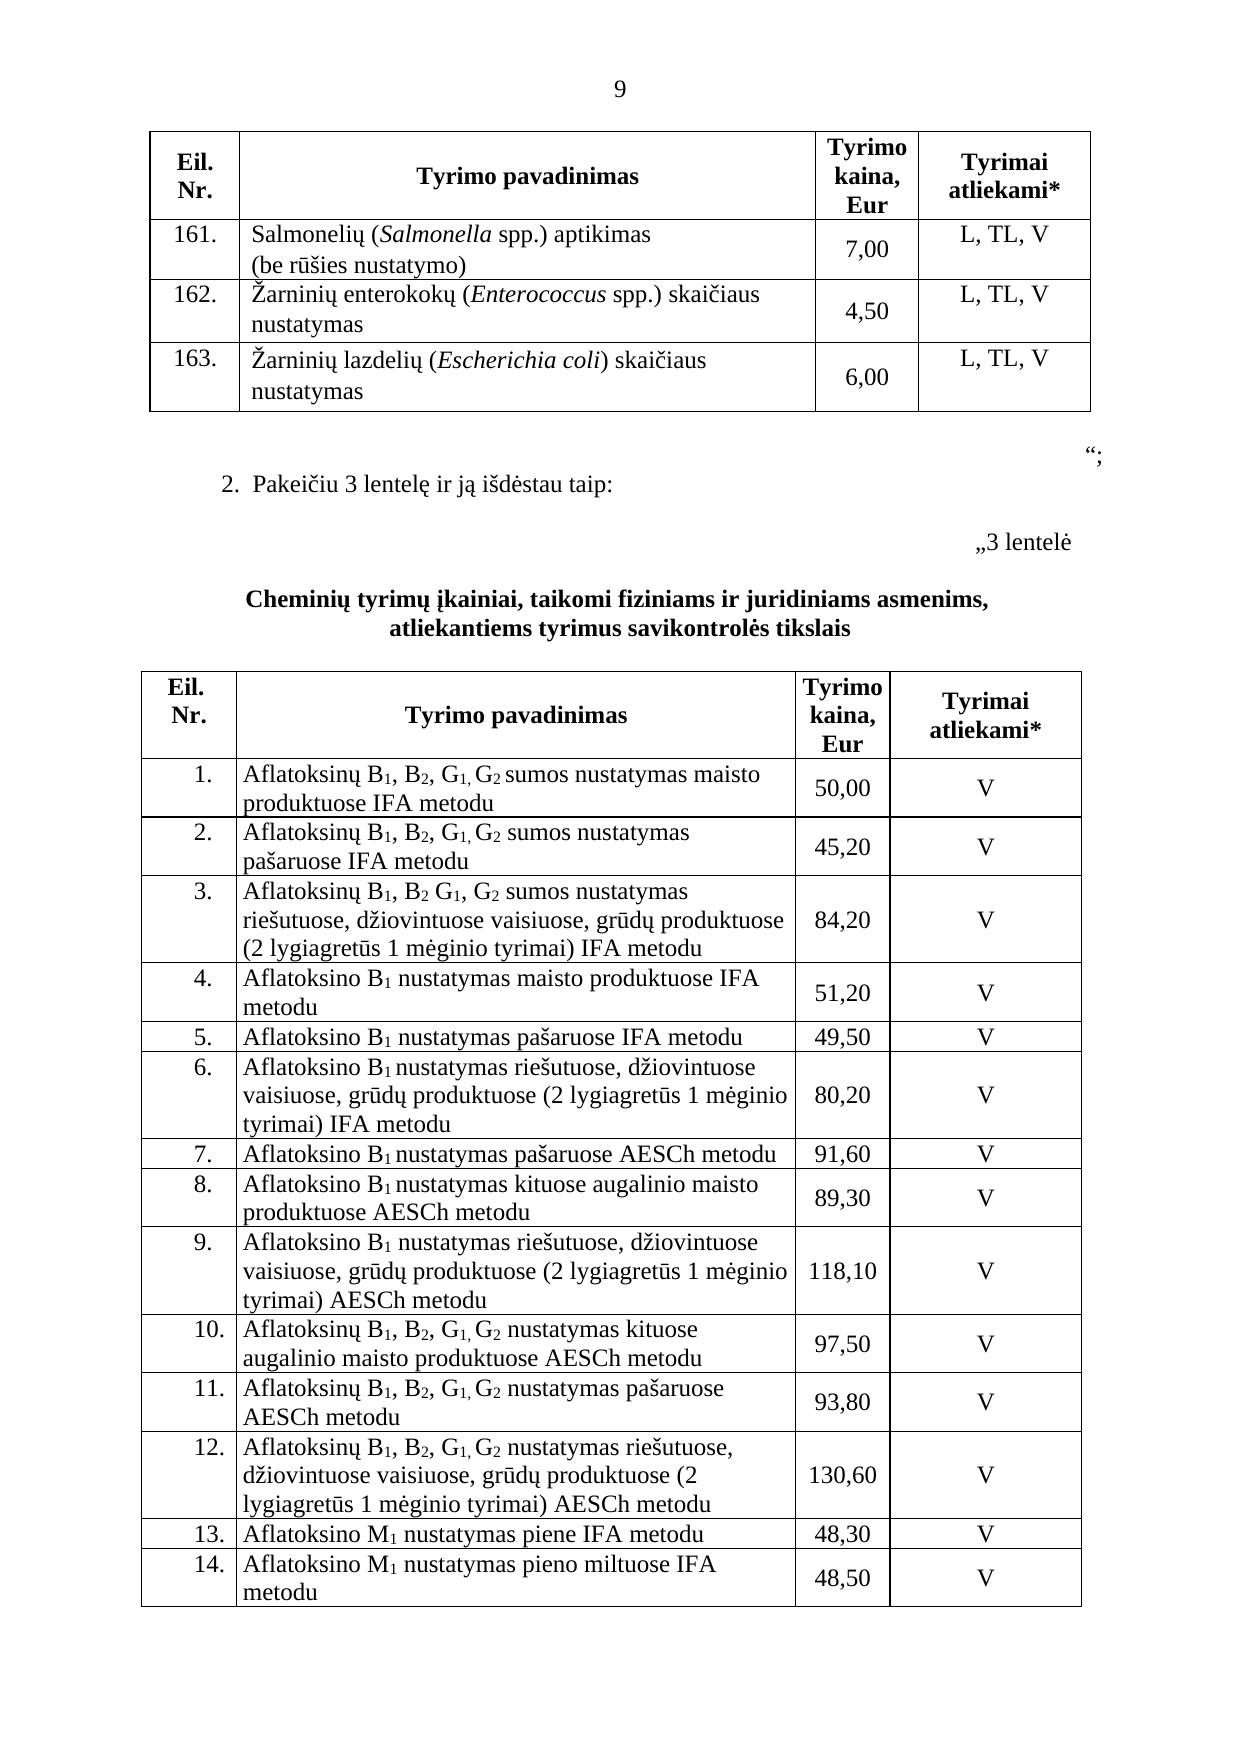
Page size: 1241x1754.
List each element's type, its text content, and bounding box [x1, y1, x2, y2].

table_cell Aflatoksinų B1, B2 G1, G2 sumos nustatymas riešutuose, džiovintuose vaisiuose, grūdų produktuose (2 lygiagretūs 1 mėginio tyrimai) IFA metodu [237, 876, 795, 962]
table_cell Aflatoksino B1 nustatymas pašaruose IFA metodu [237, 1022, 795, 1051]
table_header Tyrimai atliekami* [919, 132, 1090, 218]
table_cell V [891, 1022, 1081, 1051]
table_cell 11. [142, 1373, 236, 1431]
text “; [975, 441, 1110, 469]
table_cell V [891, 876, 1081, 962]
table_cell V [891, 1139, 1081, 1168]
table_cell V [891, 759, 1081, 816]
table_header Tyrimo kaina, Eur [816, 132, 918, 218]
table_cell Aflatoksino M1 nustatymas pieno miltuose IFA metodu [237, 1549, 795, 1606]
table_cell L, TL, V [919, 220, 1090, 278]
table_cell V [891, 1227, 1081, 1313]
table_cell Salmonelių (Salmonella spp.) aptikimas (be rūšies nustatymo) [240, 220, 815, 278]
text 2. Pakeičiu 3 lentelę ir ją išdėstau taip: [150, 469, 1124, 498]
table_cell 8. [142, 1169, 236, 1226]
table_cell 130,60 [796, 1432, 889, 1518]
text „3 lentelė [975, 527, 1090, 556]
table_cell Aflatoksino B1 nustatymas riešutuose, džiovintuose vaisiuose, grūdų produktuose (2 lygiagretūs 1 mėginio tyrimai) IFA metodu [237, 1052, 795, 1138]
table_cell 51,20 [796, 963, 889, 1021]
table_header Tyrimo pavadinimas [237, 672, 795, 758]
table_cell L, TL, V [919, 280, 1090, 342]
table_cell 163. [151, 343, 239, 411]
table_header Eil. Nr. [142, 672, 236, 758]
table_cell V [891, 1432, 1081, 1518]
table_cell 6,00 [816, 343, 918, 411]
table_cell 50,00 [796, 759, 889, 816]
table_cell 4. [142, 963, 236, 1021]
table_cell Žarninių enterokokų (Enterococcus spp.) skaičiaus nustatymas [240, 280, 815, 342]
table_cell 45,20 [796, 818, 889, 875]
table_cell 7. [142, 1139, 236, 1168]
table_cell Aflatoksinų B1, B2, G1, G2 sumos nustatymas maisto produktuose IFA metodu [237, 759, 795, 816]
table_cell 89,30 [796, 1169, 889, 1226]
table_cell V [891, 1315, 1081, 1372]
text Cheminių tyrimų įkainiai, taikomi fiziniams ir juridiniams asmenims, [150, 584, 1090, 613]
table_cell V [891, 1519, 1081, 1548]
table_cell 10. [142, 1315, 236, 1372]
table_cell 14. [142, 1549, 236, 1606]
table_cell 93,80 [796, 1373, 889, 1431]
table_cell V [891, 963, 1081, 1021]
table_cell 161. [151, 220, 239, 278]
table_cell 49,50 [796, 1022, 889, 1051]
table_cell V [891, 1169, 1081, 1226]
table_cell 80,20 [796, 1052, 889, 1138]
table_cell Aflatoksinų B1, B2, G1, G2 nustatymas riešutuose, džiovintuose vaisiuose, grūdų produktuose (2 lygiagretūs 1 mėginio tyrimai) AESCh metodu [237, 1432, 795, 1518]
table_cell Žarninių lazdelių (Escherichia coli) skaičiaus nustatymas [240, 343, 815, 411]
table_cell V [891, 1549, 1081, 1606]
table_cell 2. [142, 818, 236, 875]
table_cell V [891, 1373, 1081, 1431]
table_cell 5. [142, 1022, 236, 1051]
table_cell 7,00 [816, 220, 918, 278]
table_header Tyrimo pavadinimas [240, 132, 815, 218]
table_cell 3. [142, 876, 236, 962]
table_cell 13. [142, 1519, 236, 1548]
table_cell Aflatoksinų B1, B2, G1, G2 nustatymas pašaruose AESCh metodu [237, 1373, 795, 1431]
table_cell 162. [151, 280, 239, 342]
table_cell Aflatoksino B1 nustatymas maisto produktuose IFA metodu [237, 963, 795, 1021]
table_cell 91,60 [796, 1139, 889, 1168]
table_cell 6. [142, 1052, 236, 1138]
table_cell Aflatoksino B1 nustatymas kituose augalinio maisto produktuose AESCh metodu [237, 1169, 795, 1226]
table_cell 12. [142, 1432, 236, 1518]
table_cell 97,50 [796, 1315, 889, 1372]
table_cell 48,30 [796, 1519, 889, 1548]
table_cell V [891, 818, 1081, 875]
table_cell Aflatoksino B1 nustatymas riešutuose, džiovintuose vaisiuose, grūdų produktuose (2 lygiagretūs 1 mėginio tyrimai) AESCh metodu [237, 1227, 795, 1313]
table_cell 9. [142, 1227, 236, 1313]
table_cell V [891, 1052, 1081, 1138]
table_cell Aflatoksinų B1, B2, G1, G2 nustatymas kituose augalinio maisto produktuose AESCh metodu [237, 1315, 795, 1372]
table_cell L, TL, V [919, 343, 1090, 411]
table_header Eil. Nr. [151, 132, 239, 218]
table_cell 84,20 [796, 876, 889, 962]
text atliekantiems tyrimus savikontrolės tikslais [150, 613, 1090, 642]
table_cell 1. [142, 759, 236, 816]
table_cell 4,50 [816, 280, 918, 342]
table_cell Aflatoksino M1 nustatymas piene IFA metodu [237, 1519, 795, 1548]
table_cell 118,10 [796, 1227, 889, 1313]
table_header Tyrimai atliekami* [891, 672, 1081, 758]
table_header Tyrimo kaina, Eur [796, 672, 889, 758]
table_cell Aflatoksinų B1, B2, G1, G2 sumos nustatymas pašaruose IFA metodu [237, 818, 795, 875]
table_cell 48,50 [796, 1549, 889, 1606]
table_cell Aflatoksino B1 nustatymas pašaruose AESCh metodu [237, 1139, 795, 1168]
